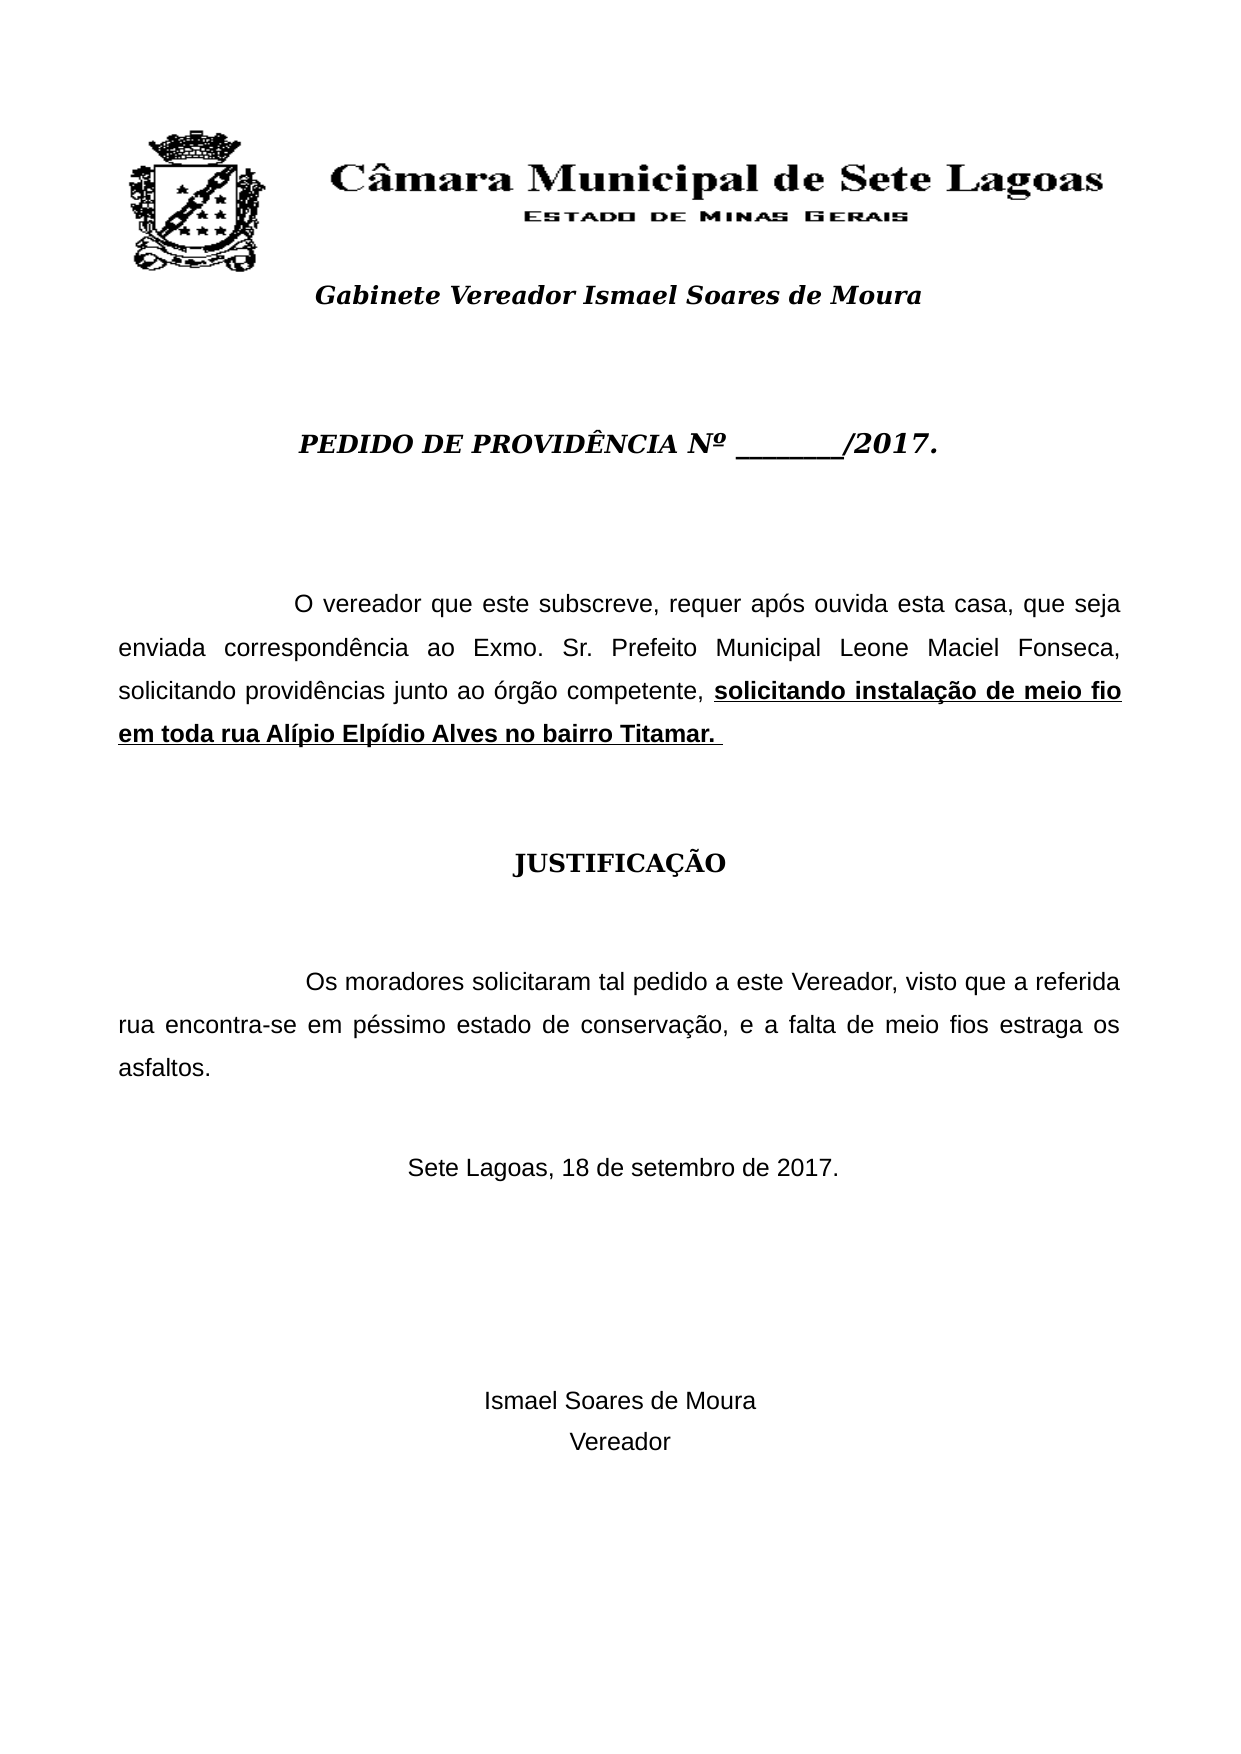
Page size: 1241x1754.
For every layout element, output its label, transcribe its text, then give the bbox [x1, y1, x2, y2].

text Os moradores solicitaram tal pedido a este Vereador, visto que a referida rua encontra-se em péssimo estado de conservação, e a falta de meio fios estraga os asfaltos. [118, 967, 1122, 1082]
text Vereador [118, 1427, 1122, 1456]
text Sete Lagoas, 18 de setembro de 2017. [118, 1152, 1122, 1181]
text PEDIDO DE PROVIDÊNCIA Nº ________/2017. [118, 428, 1122, 460]
text JUSTIFICAÇÃO [118, 849, 1122, 879]
text Ismael Soares de Moura [118, 1386, 1122, 1414]
text Gabinete Vereador Ismael Soares de Moura [118, 281, 1122, 311]
text O vereador que este subscreve, requer após ouvida esta casa, que seja enviada correspondência ao Exmo. Sr. Prefeito Municipal Leone Maciel Fonseca, solicitando providências junto ao órgão competente, solicitando instalação de meio fio em toda rua Alípio Elpídio Alves no bairro Titamar. [118, 589, 1122, 747]
